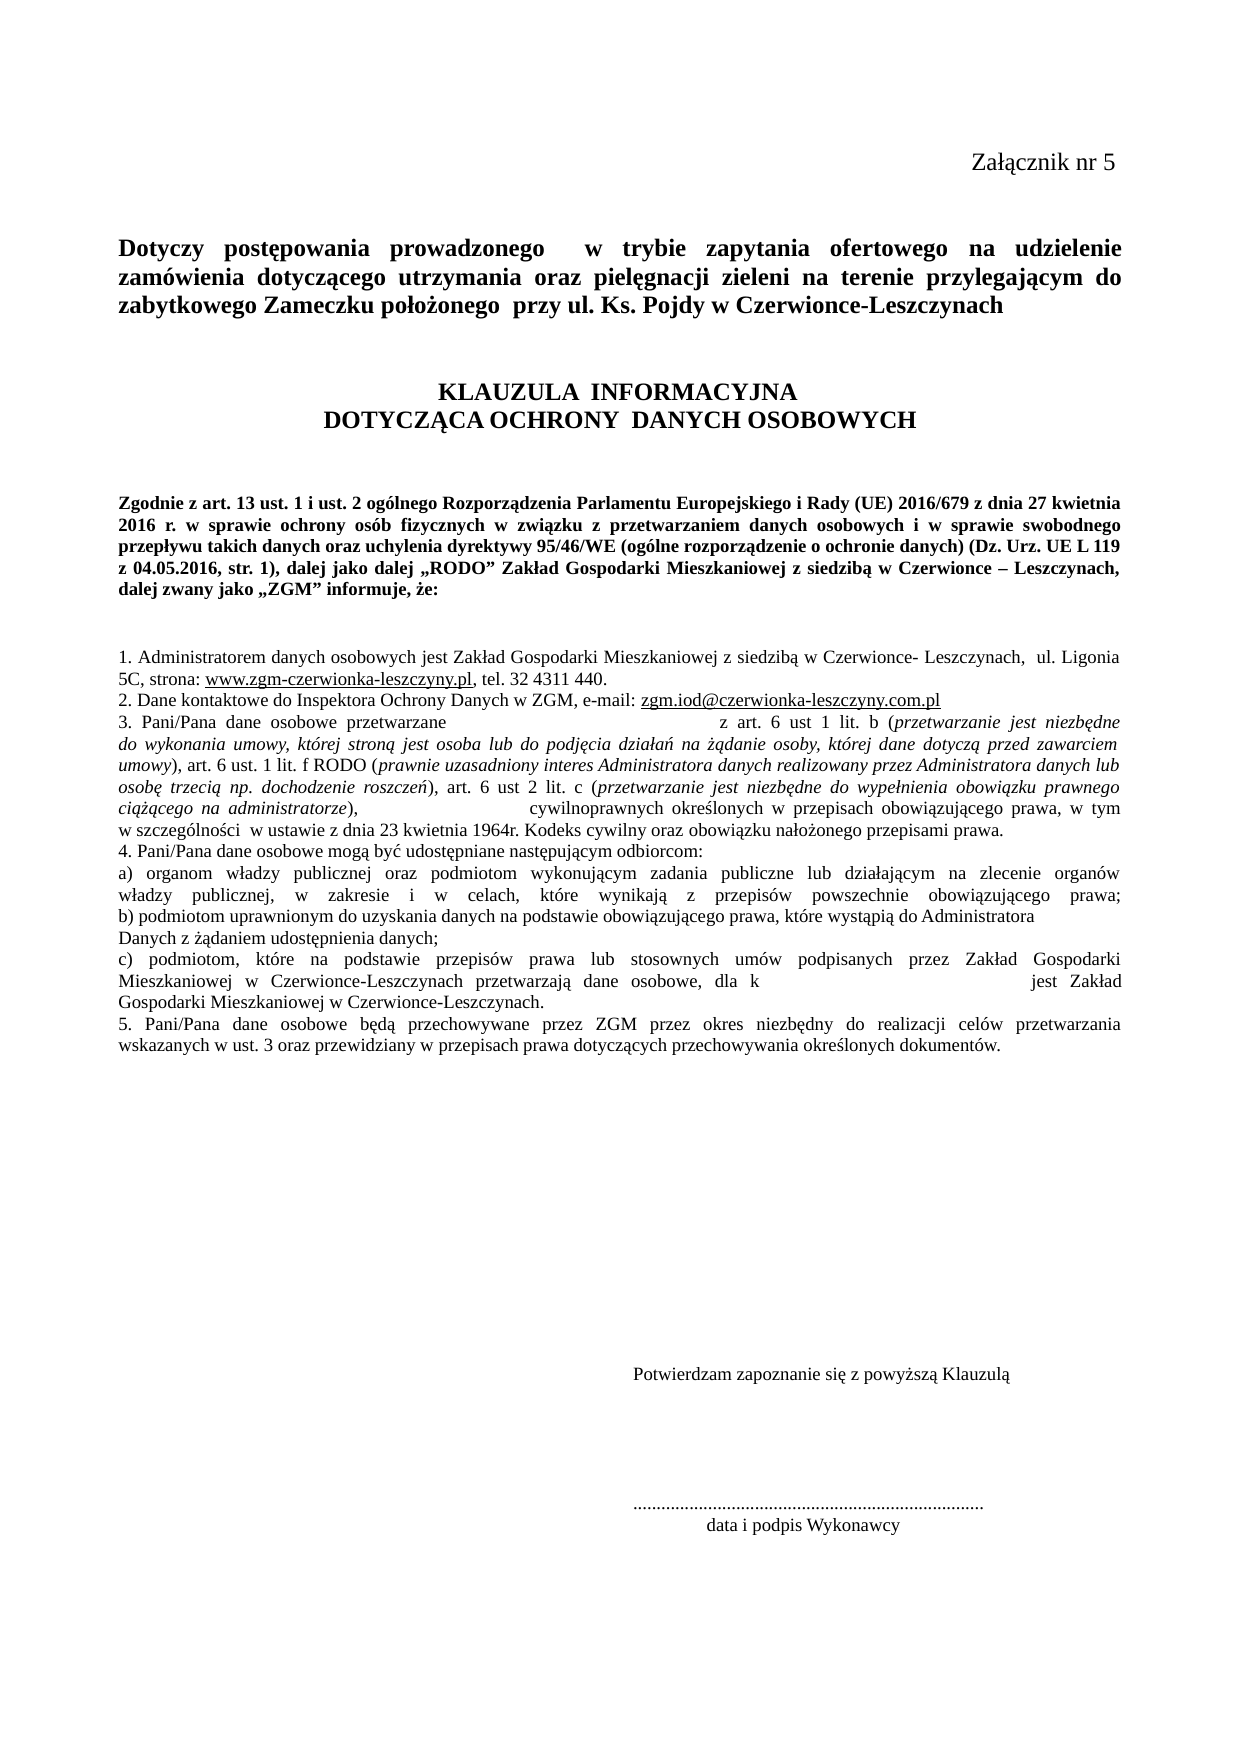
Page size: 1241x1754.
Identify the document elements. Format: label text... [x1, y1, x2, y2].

text 5. Pani/Pana dane osobowe będą przechowywane przez ZGM przez okres niezbędny do realizacji celów przetwarzania wskazanych w ust. 3 oraz przewidziany w przepisach prawa dotyczących przechowywania określonych dokumentów. [118, 1013, 1122, 1056]
text Zgodnie z art. 13 ust. 1 i ust. 2 ogólnego Rozporządzenia Parlamentu Europejskiego i Rady (UE) 2016/679 z dnia 27 kwietnia 2016 r. w sprawie ochrony osób fizycznych w związku z przetwarzaniem danych osobowych i w sprawie swobodnego przepływu takich danych oraz uchylenia dyrektywy 95/46/WE (ogólne rozporządzenie o ochronie danych) (Dz. Urz. UE L 119 z 04.05.2016, str. 1), dalej jako dalej „RODO” Zakład Gospodarki Mieszkaniowej z siedzibą w Czerwionce – Leszczynach, dalej zwany jako „ZGM” informuje, że: [118, 492, 1122, 600]
text a) organom władzy publicznej oraz podmiotom wykonującym zadania publiczne lub działającym na zlecenie organów władzy publicznej, w zakresie i w celach, które wynikają z przepisów powszechnie obowiązującego prawa; b) podmiotom uprawnionym do uzyskania danych na podstawie obowiązującego prawa, które wystąpią do Administratora [118, 862, 1122, 927]
text Potwierdzam zapoznanie się z powyższą Klauzulą [118, 1363, 1122, 1384]
text ........................................................................... [118, 1492, 1122, 1513]
text DOTYCZĄCA OCHRONY DANYCH OSOBOWYCH [118, 406, 1122, 434]
text KLAUZULA INFORMACYJNA [118, 377, 1122, 406]
text Załącznik nr 5 [118, 147, 1122, 176]
text c) podmiotom, które na podstawie przepisów prawa lub stosownych umów podpisanych przez Zakład Gospodarki Mieszkaniowej w Czerwionce-Leszczynach przetwarzają dane osobowe, dla których Administratorem Danych jest Zakład Gospodarki Mieszkaniowej w Czerwionce-Leszczynach. [118, 948, 1122, 1013]
text 10. Dane osobowe nie będą przez Administratora Danych2 podlegać automatycznemu profilowaniu. [118, 1250, 1122, 1276]
text 2. Dane kontaktowe do Inspektora Ochrony Danych w ZGM, e-mail: zgm.iod@czerwionka-leszczyny.com.pl [118, 689, 1104, 711]
text 4. Pani/Pana dane osobowe mogą być udostępniane następującym odbiorcom: [118, 840, 1104, 862]
text 9. Podanie danych osobowych jest niezbędnym warunkiem a w przypadku ich niepodania konsekwencją jest brak prawnych możliwości podejmowania czynności w przedmiotowej sprawie. [118, 1207, 1122, 1250]
text 3. Pani/Pana dane osobowe przetwarzane w niezbędnym zakresie zgodnie z art. 6 ust 1 lit. b (przetwarzanie jest niezbędne do wykonania umowy, której stroną jest osoba lub do podjęcia działań na żądanie osoby, której dane dotyczą przed zawarciem umowy), art. 6 ust. 1 lit. f RODO (prawnie uzasadniony interes Administratora danych realizowany przez Administratora danych lub osobę trzecią np. dochodzenie roszczeń), art. 6 ust 2 lit. c (przetwarzanie jest niezbędne do wypełnienia obowiązku prawnego ciążącego na administratorze), dla realizacji umów cywilnoprawnych określonych w przepisach obowiązującego prawa, w tym w szczególności w ustawie z dnia 23 kwietnia 1964r. Kodeks cywilny oraz obowiązku nałożonego przepisami prawa. [118, 711, 1122, 840]
text 1. Administratorem danych osobowych jest Zakład Gospodarki Mieszkaniowej z siedzibą w Czerwionce- Leszczynach, ul. Ligonia 5C, strona: www.zgm-czerwionka-leszczyny.pl, tel. 32 4311 440. [118, 646, 1122, 689]
text Danych z żądaniem udostępnienia danych; [118, 927, 1122, 948]
text 6. Posiada Pani/Pan prawa dostępu do treści swoich danych oraz prawo ich sprostowania, usunięcia, ograniczenia przetwarzania, prawo do przenoszenia danych, prawo wniesienia sprzeciwu (art. 15-22 Rozporządzenia – RODO1). [118, 1056, 1122, 1099]
text 8. W przypadku wyrażenia zgodny - w myśl art. 7 ust 3 RODO1, zgodę można w każdym momencie cofnąć. Wycofanie zgody nie wpływa na zgodność z prawem przetwarzania, którego dokonano na podstawie zgody przed jej wycofaniem, natomiast spowoduje usunięcie danych w zakresie jakim została udzielona zgoda. [118, 1142, 1122, 1207]
text data i podpis Wykonawcy [118, 1513, 1122, 1535]
text 7. Posiada Pani/Pan prawo wniesienia skargi do Urzędu Ochrony Danych, gdy któryś z nich uzna, iż przetwarzanie danych osobowych jego dotyczących, narusza przepisy ogólnego RODO1. [118, 1099, 1122, 1142]
text Dotyczy postępowania prowadzonego w trybie zapytania ofertowego na udzielenie zamówienia dotyczącego utrzymania oraz pielęgnacji zieleni na terenie przylegającym do zabytkowego Zameczku położonego przy ul. Ks. Pojdy w Czerwionce-Leszczynach [118, 233, 1122, 319]
